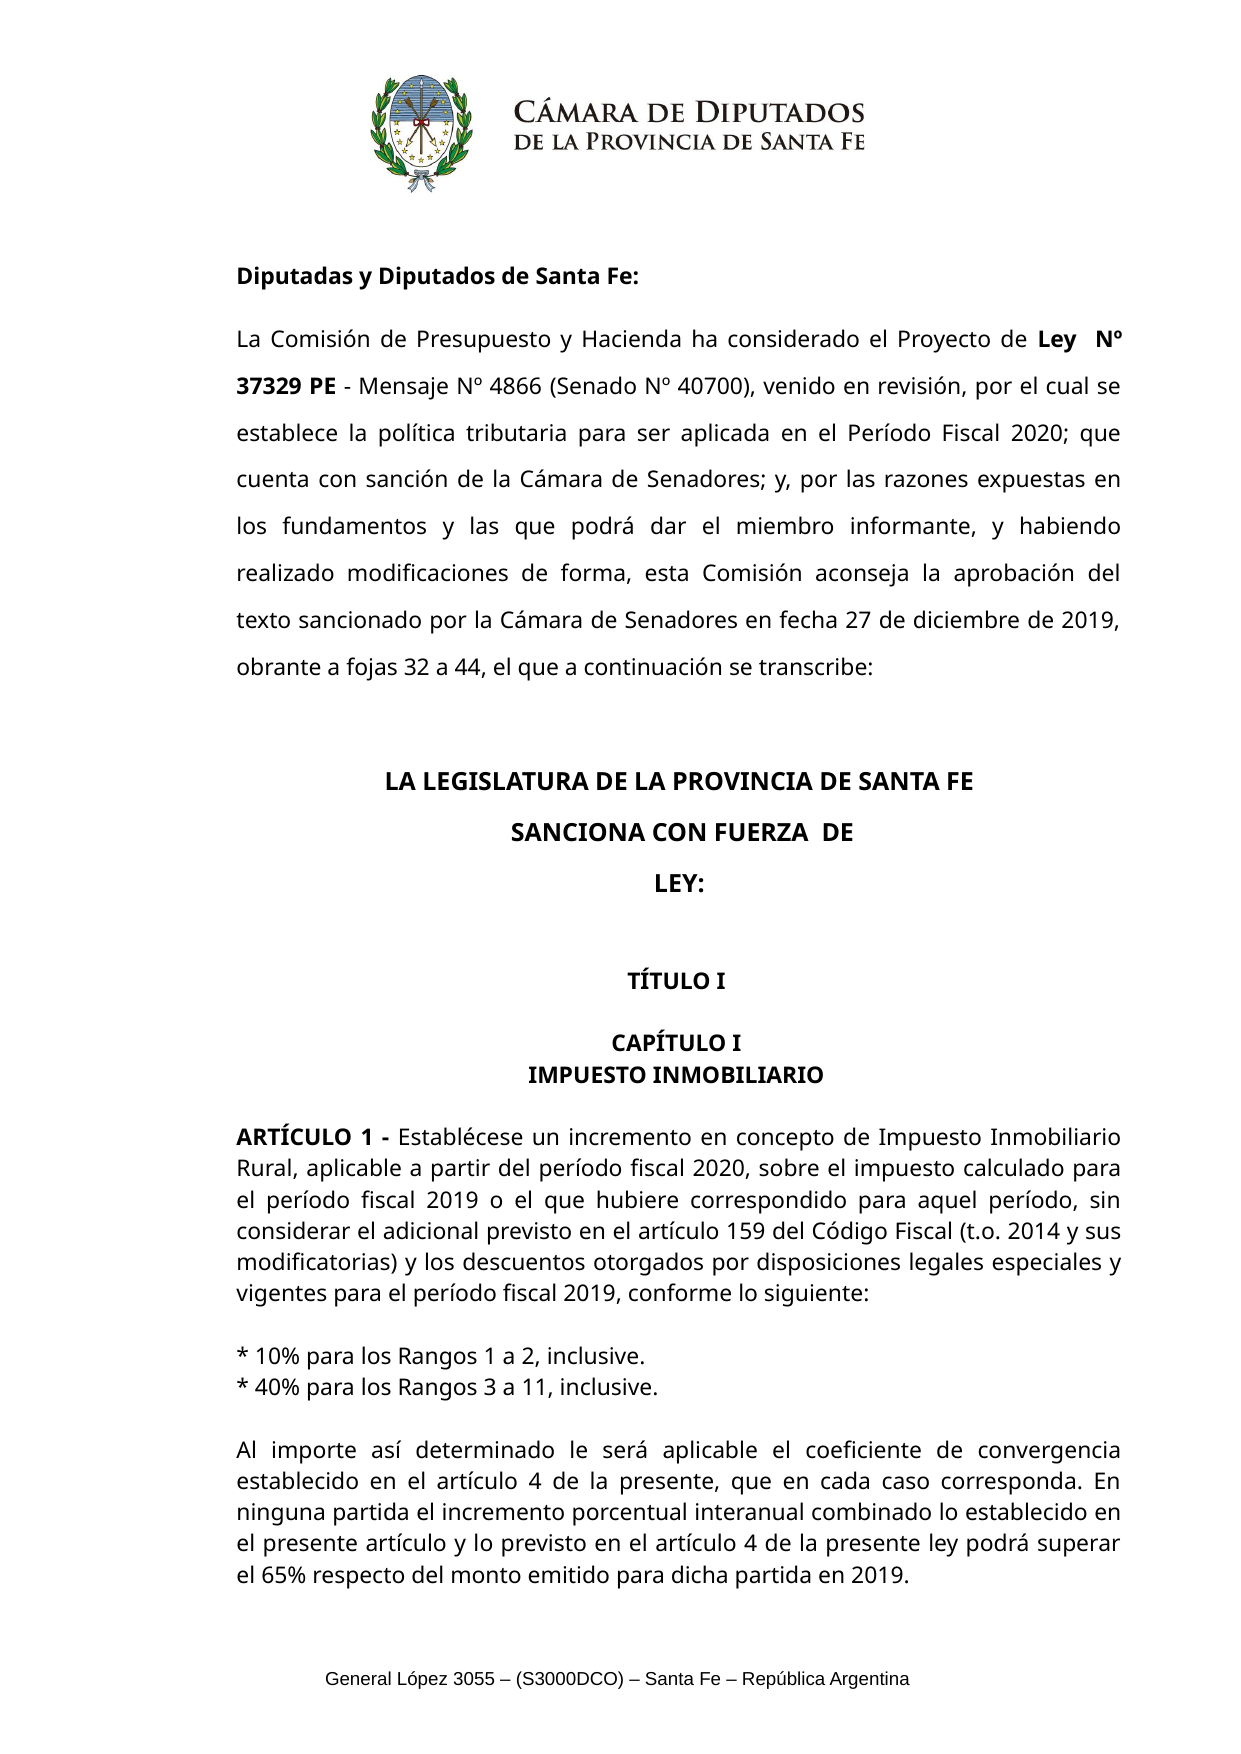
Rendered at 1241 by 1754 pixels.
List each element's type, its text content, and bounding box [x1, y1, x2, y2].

picture [370, 75, 865, 197]
text * 40% para los Rangos 3 a 11, inclusive. [236, 1371, 1122, 1402]
text Al importe así determinado le será aplicable el coeficiente de convergencia establecido en el artículo 4 de la presente, que en cada caso corresponda. En ninguna partida el incremento porcentual interanual combinado lo establecido en el presente artículo y lo previsto en el artículo 4 de la presente ley podrá superar el 65% respecto del monto emitido para dicha partida en 2019. [236, 1433, 1122, 1590]
text ARTÍCULO 1 - Establécese un incremento en concepto de Impuesto Inmobiliario Rural, aplicable a partir del período fiscal 2020, sobre el impuesto calculado para el período fiscal 2019 o el que hubiere correspondido para aquel período, sin considerar el adicional previsto en el artículo 159 del Código Fiscal (t.o. 2014 y sus modificatorias) y los descuentos otorgados por disposiciones legales especiales y vigentes para el período fiscal 2019, conforme lo siguiente: [236, 1121, 1122, 1308]
text SANCIONA CON FUERZA DE [236, 814, 1122, 848]
text * 10% para los Rangos 1 a 2, inclusive. [236, 1340, 1122, 1371]
text TÍTULO I [236, 965, 1122, 996]
text La Comisión de Presupuesto y Hacienda ha considerado el Proyecto de Ley Nº 37329 PE - Mensaje Nº 4866 (Senado Nº 40700), venido en revisión, por el cual se establece la política tributaria para ser aplicada en el Período Fiscal 2020; que cuenta con sanción de la Cámara de Senadores; y, por las razones expuestas en los fundamentos y las que podrá dar el miembro informante, y habiendo realizado modificaciones de forma, esta Comisión aconseja la aprobación del texto sancionado por la Cámara de Senadores en fecha 27 de diciembre de 2019, obrante a fojas 32 a 44, el que a continuación se transcribe: [236, 323, 1122, 682]
text Diputadas y Diputados de Santa Fe: [236, 260, 1122, 291]
text LA LEGISLATURA DE LA PROVINCIA DE SANTA FE [236, 763, 1122, 797]
text LEY: [236, 865, 1122, 899]
text CAPÍTULO I [236, 1027, 1122, 1058]
text IMPUESTO INMOBILIARIO [236, 1058, 1122, 1090]
